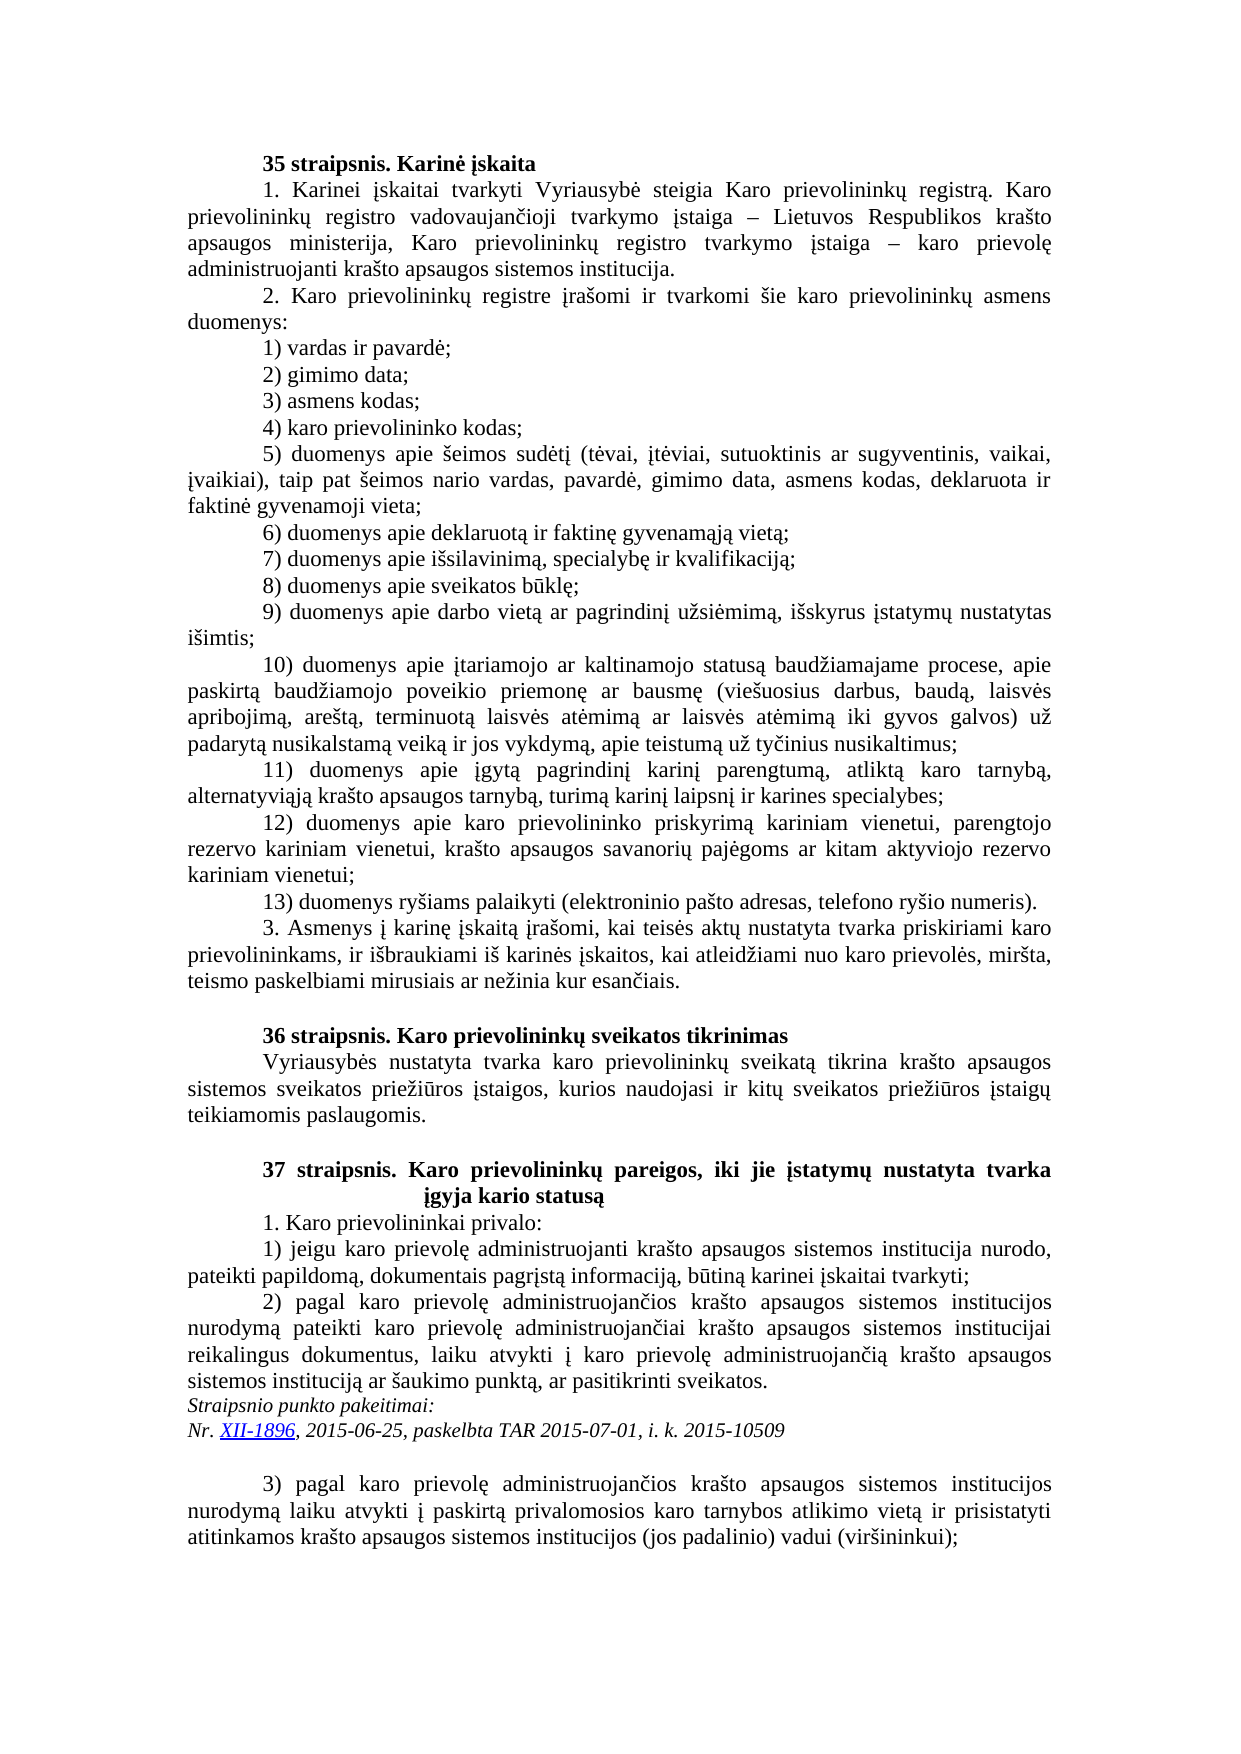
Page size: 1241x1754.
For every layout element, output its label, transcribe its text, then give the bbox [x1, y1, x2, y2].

text 1) jeigu karo prievolę administruojanti krašto apsaugos sistemos institucija nurodo, pateikti papildomą, dokumentais pagrįstą informaciją, būtiną karinei įskaitai tvarkyti; [187, 1235, 1053, 1288]
text 8) duomenys apie sveikatos būklę; [187, 572, 1053, 598]
text 3. Asmenys į karinę įskaitą įrašomi, kai teisės aktų nustatyta tvarka priskiriami karo prievolininkams, ir išbraukiami iš karinės įskaitos, kai atleidžiami nuo karo prievolės, miršta, teismo paskelbiami mirusiais ar nežinia kur esančiais. [187, 914, 1053, 993]
text 7) duomenys apie išsilavinimą, specialybę ir kvalifikaciją; [187, 545, 1053, 572]
text 1. Karinei įskaitai tvarkyti Vyriausybė steigia Karo prievolininkų registrą. Karo prievolininkų registro vadovaujančioji tvarkymo įstaiga – Lietuvos Respublikos krašto apsaugos ministerija, Karo prievolininkų registro tvarkymo įstaiga – karo prievolę administruojanti krašto apsaugos sistemos institucija. [187, 176, 1053, 282]
text 6) duomenys apie deklaruotą ir faktinę gyvenamąją vietą; [187, 519, 1053, 545]
text 2) pagal karo prievolę administruojančios krašto apsaugos sistemos institucijos nurodymą pateikti karo prievolę administruojančiai krašto apsaugos sistemos institucijai reikalingus dokumentus, laiku atvykti į karo prievolę administruojančią krašto apsaugos sistemos instituciją ar šaukimo punktą, ar pasitikrinti sveikatos. [187, 1288, 1053, 1393]
text 37 straipsnis. Karo prievolininkų pareigos, iki jie įstatymų nustatyta tvarka įgyja kario statusą [262, 1156, 1053, 1209]
text Straipsnio punkto pakeitimai: [187, 1393, 1053, 1417]
text 13) duomenys ryšiams palaikyti (elektroninio pašto adresas, telefono ryšio numeris). [187, 888, 1053, 914]
text 12) duomenys apie karo prievolininko priskyrimą kariniam vienetui, parengtojo rezervo kariniam vienetui, krašto apsaugos savanorių pajėgoms ar kitam aktyviojo rezervo kariniam vienetui; [187, 809, 1053, 888]
text 2) gimimo data; [187, 361, 1053, 387]
text 3) asmens kodas; [187, 387, 1053, 413]
text Vyriausybės nustatyta tvarka karo prievolininkų sveikatą tikrina krašto apsaugos sistemos sveikatos priežiūros įstaigos, kurios naudojasi ir kitų sveikatos priežiūros įstaigų teikiamomis paslaugomis. [187, 1048, 1053, 1127]
text 36 straipsnis. Karo prievolininkų sveikatos tikrinimas [187, 1022, 1053, 1048]
text 3) pagal karo prievolę administruojančios krašto apsaugos sistemos institucijos nurodymą laiku atvykti į paskirtą privalomosios karo tarnybos atlikimo vietą ir prisistatyti atitinkamos krašto apsaugos sistemos institucijos (jos padalinio) vadui (viršininkui); [187, 1470, 1053, 1549]
text 10) duomenys apie įtariamojo ar kaltinamojo statusą baudžiamajame procese, apie paskirtą baudžiamojo poveikio priemonę ar bausmę (viešuosius darbus, baudą, laisvės apribojimą, areštą, terminuotą laisvės atėmimą ar laisvės atėmimą iki gyvos galvos) už padarytą nusikalstamą veiką ir jos vykdymą, apie teistumą už tyčinius nusikaltimus; [187, 651, 1053, 756]
text 1. Karo prievolininkai privalo: [187, 1209, 1053, 1235]
text 4) karo prievolininko kodas; [187, 413, 1053, 440]
text 5) duomenys apie šeimos sudėtį (tėvai, įtėviai, sutuoktinis ar sugyventinis, vaikai, įvaikiai), taip pat šeimos nario vardas, pavardė, gimimo data, asmens kodas, deklaruota ir faktinė gyvenamoji vieta; [187, 440, 1053, 519]
text 9) duomenys apie darbo vietą ar pagrindinį užsiėmimą, išskyrus įstatymų nustatytas išimtis; [187, 598, 1053, 651]
text 11) duomenys apie įgytą pagrindinį karinį parengtumą, atliktą karo tarnybą, alternatyviąją krašto apsaugos tarnybą, turimą karinį laipsnį ir karines specialybes; [187, 756, 1053, 809]
text 2. Karo prievolininkų registre įrašomi ir tvarkomi šie karo prievolininkų asmens duomenys: [187, 282, 1053, 334]
text 35 straipsnis. Karinė įskaita [187, 150, 1053, 176]
text 1) vardas ir pavardė; [187, 334, 1053, 361]
text Nr. XII-1896, 2015-06-25, paskelbta TAR 2015-07-01, i. k. 2015-10509 [187, 1417, 1053, 1442]
